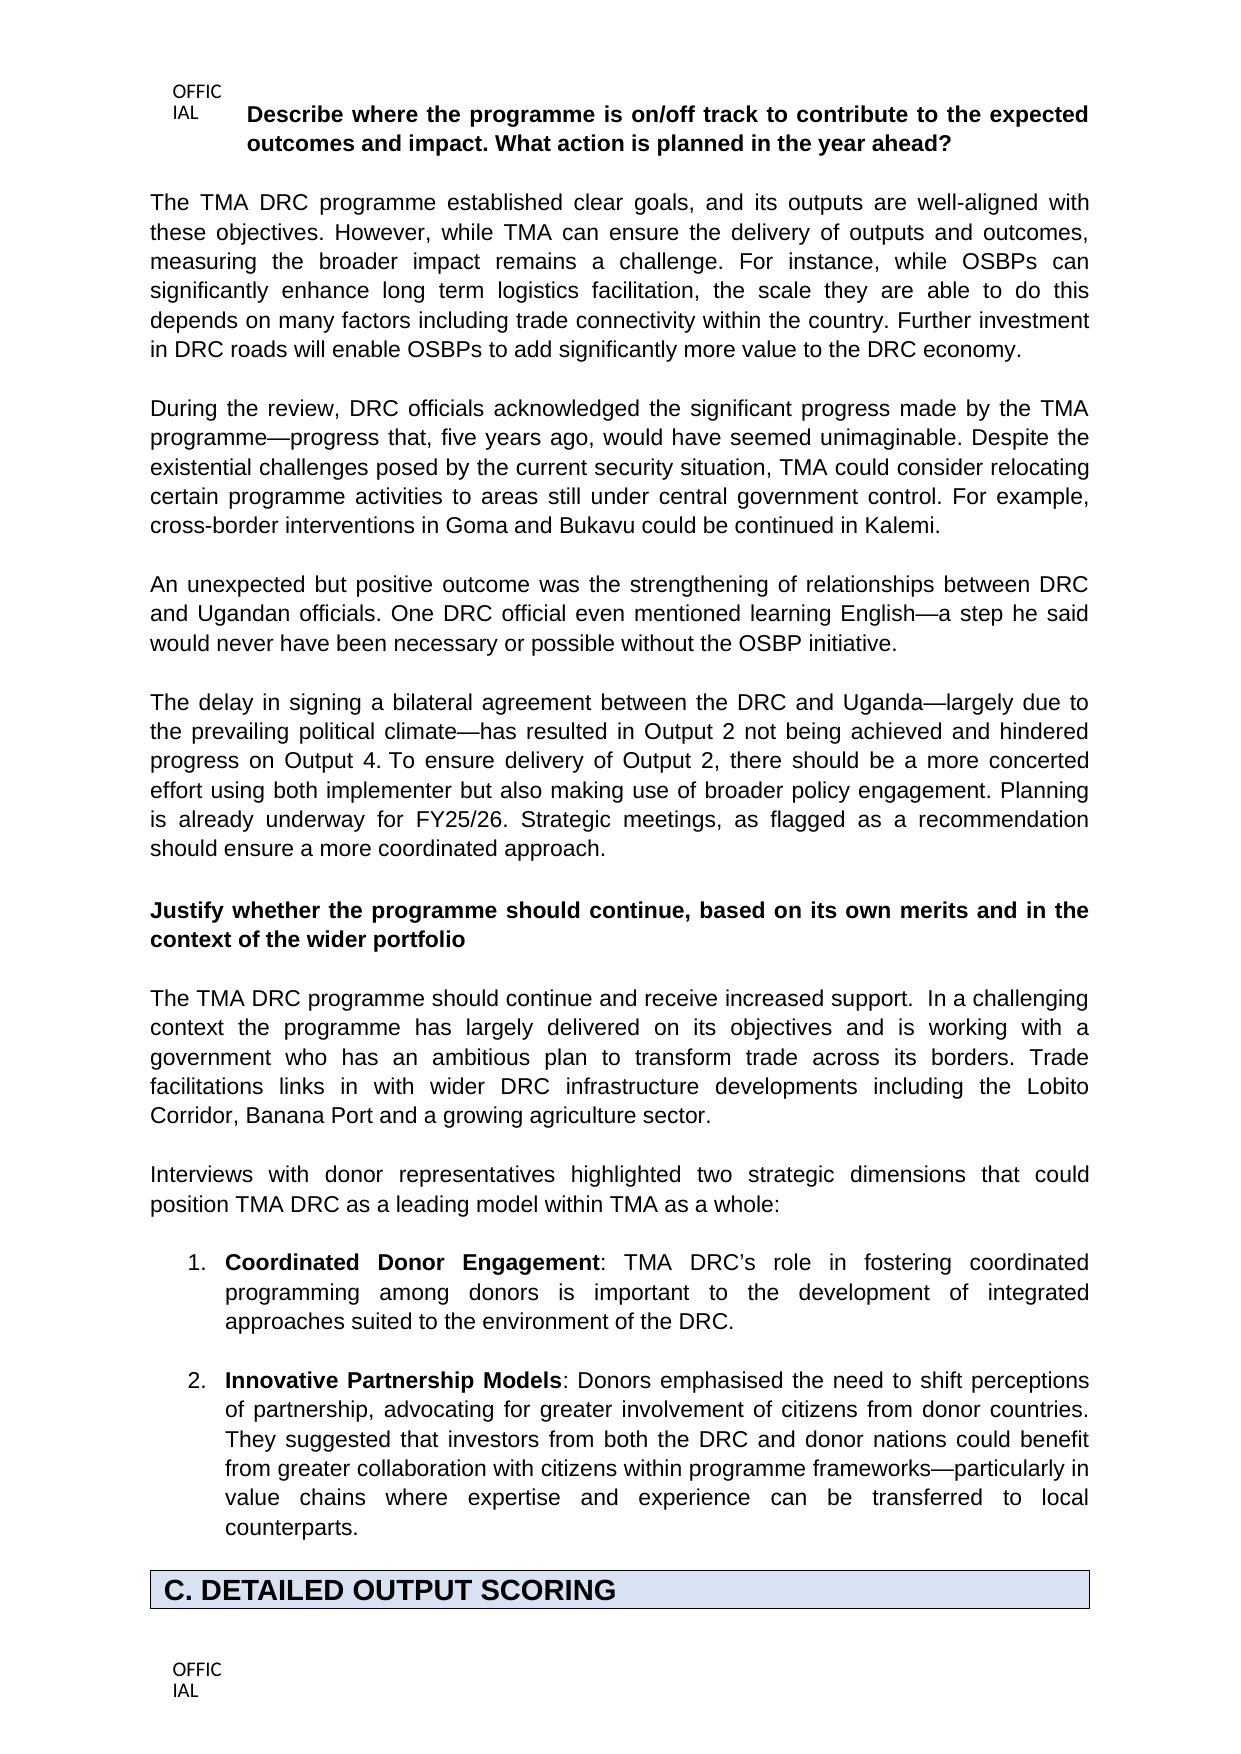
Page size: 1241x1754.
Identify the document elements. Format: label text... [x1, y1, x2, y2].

text An unexpected but positive outcome was the strengthening of relationships between DRC and Ugandan officials. One DRC official even mentioned learning English—a step he said would never have been necessary or possible without the OSBP initiative. [150, 572, 1090, 656]
text The TMA DRC programme established clear goals, and its outputs are well-aligned with these objectives. However, while TMA can ensure the delivery of outputs and outcomes, measuring the broader impact remains a challenge. For instance, while OSBPs can significantly enhance long term logistics facilitation, the scale they are able to do this depends on many factors including trade connectivity within the country. Further investment in DRC roads will enable OSBPs to add significantly more value to the DRC economy. [150, 190, 1090, 362]
text Describe where the programme is on/off track to contribute to the expected outcomes and impact. What action is planned in the year ahead? [150, 102, 1090, 157]
subtitle C. DETAILED OUTPUT SCORING [151, 1571, 1089, 1608]
text The TMA DRC programme should continue and receive increased support. In a challenging context the programme has largely delivered on its objectives and is working with a government who has an ambitious plan to transform trade across its borders. Trade facilitations links in with wider DRC infrastructure developments including the Lobito Corridor, Banana Port and a growing agriculture sector. [150, 986, 1090, 1129]
list Coordinated Donor Engagement: TMA DRC’s role in fostering coordinated programming among donors is important to the development of integrated approaches suited to the environment of the DRC. [187, 1250, 1090, 1334]
text The delay in signing a bilateral agreement between the DRC and Uganda—largely due to the prevailing political climate—has resulted in Output 2 not being achieved and hindered progress on Output 4. To ensure delivery of Output 2, there should be a more concerted effort using both implementer but also making use of broader policy engagement. Planning is already underway for FY25/26. Strategic meetings, as flagged as a recommendation should ensure a more coordinated approach. [150, 689, 1090, 862]
text During the review, DRC officials acknowledged the significant progress made by the TMA programme—progress that, five years ago, would have seemed unimaginable. Despite the existential challenges posed by the current security situation, TMA could consider relocating certain programme activities to areas still under central government control. For example, cross-border interventions in Goma and Bukavu could be continued in Kalemi. [150, 395, 1090, 538]
text Interviews with donor representatives highlighted two strategic dimensions that could position TMA DRC as a leading model within TMA as a whole: [150, 1162, 1090, 1217]
list Innovative Partnership Models: Donors emphasised the need to shift perceptions of partnership, advocating for greater involvement of citizens from donor countries. They suggested that investors from both the DRC and donor nations could benefit from greater collaboration with citizens within programme frameworks—particularly in value chains where expertise and experience can be transferred to local counterparts. [187, 1367, 1090, 1540]
text Justify whether the programme should continue, based on its own merits and in the context of the wider portfolio [150, 897, 1090, 952]
